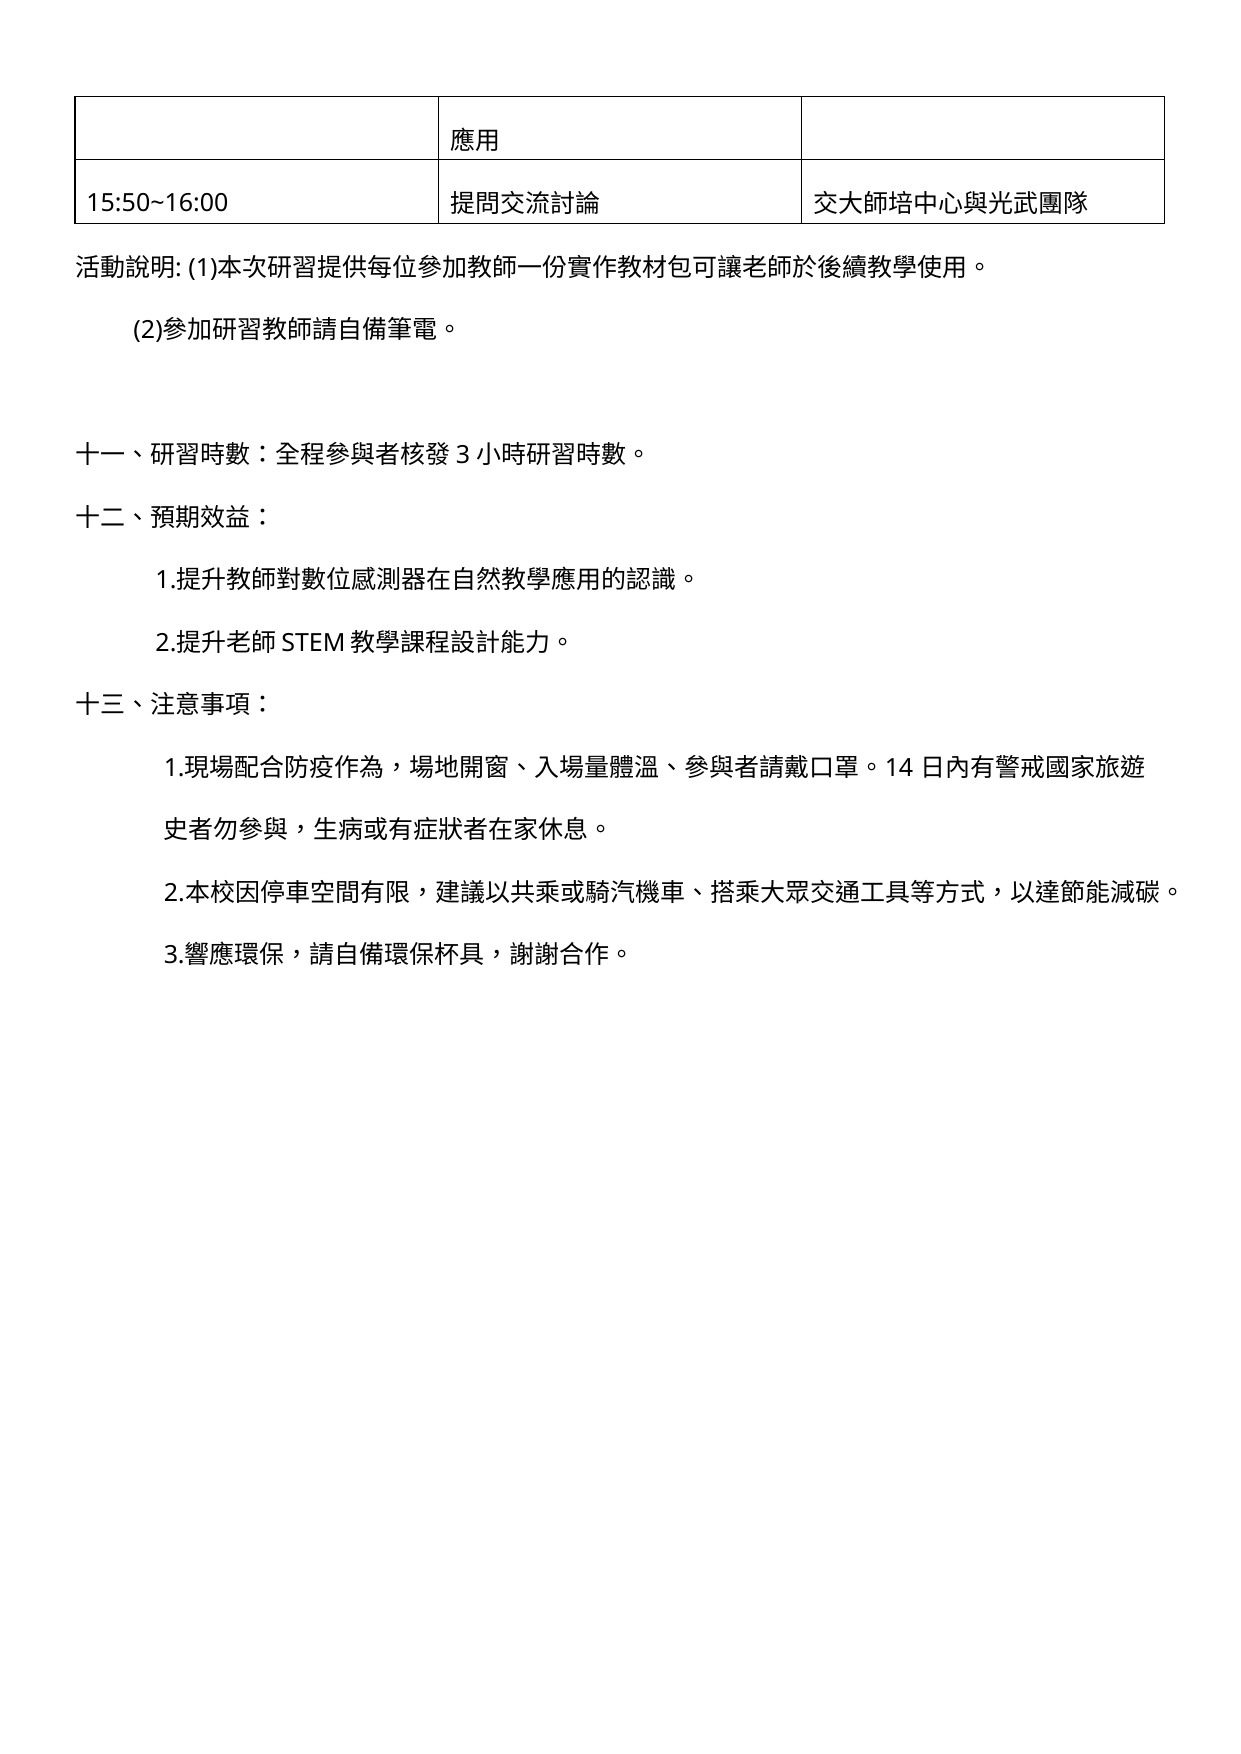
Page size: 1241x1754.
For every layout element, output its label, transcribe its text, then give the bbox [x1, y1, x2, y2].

text 十一、研習時數：全程參與者核發 3 小時研習時數。 [75, 411, 1165, 474]
table_cell 提問交流討論 [439, 160, 801, 223]
text (2)參加研習教師請自備筆電。 [75, 286, 1165, 349]
table_cell 15:50~16:00 [76, 160, 438, 223]
table_cell 交大師培中心與光武團隊 [802, 160, 1164, 223]
table_cell 應用 [439, 97, 801, 159]
text 1.現場配合防疫作為，場地開窗、入場量體溫、參與者請戴口罩。14 日內有警戒國家旅遊 史者勿參與，生病或有症狀者在家休息。 [163, 724, 1165, 849]
table_cell [76, 97, 438, 159]
text 十二、預期效益： [75, 474, 1165, 536]
text 1.提升教師對數位感測器在自然教學應用的認識。 [149, 536, 1165, 599]
text 十三、注意事項： [75, 661, 1165, 724]
table_cell [802, 97, 1164, 159]
text 活動說明: (1)本次研習提供每位參加教師一份實作教材包可讓老師於後續教學使用。 [75, 224, 1165, 286]
text 3.響應環保，請自備環保杯具，謝謝合作。 [163, 911, 1165, 974]
text 2.提升老師STEM教學課程設計能力。 [149, 599, 1165, 661]
text 2.本校因停車空間有限，建議以共乘或騎汽機車、搭乘大眾交通工具等方式，以達節能減碳。 [164, 849, 1165, 911]
